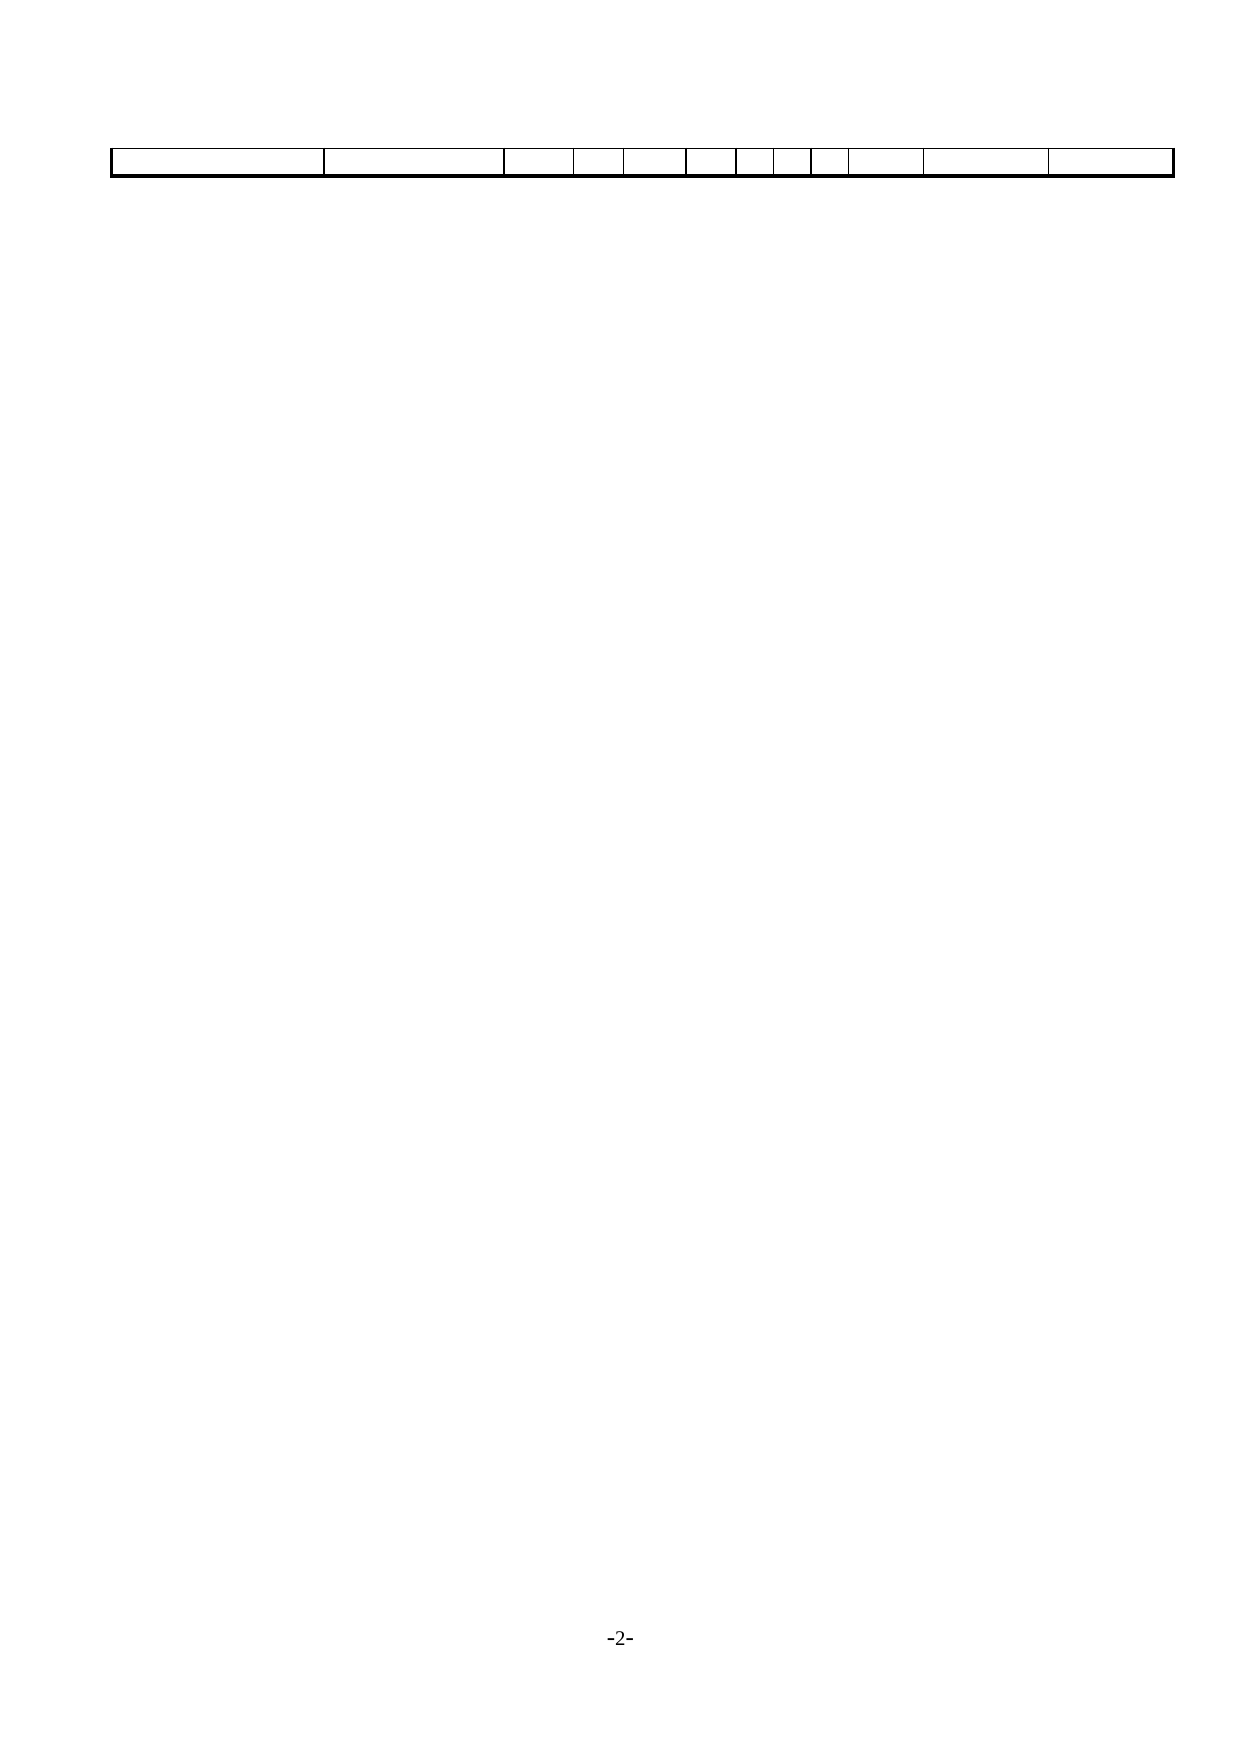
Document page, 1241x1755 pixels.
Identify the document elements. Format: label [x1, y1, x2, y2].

table_cell [1175, 148, 1181, 174]
table_cell [624, 149, 685, 174]
table_cell [687, 149, 735, 174]
table_cell [812, 149, 848, 174]
table_cell [924, 149, 1048, 174]
table_cell [30, 148, 110, 174]
table_cell [849, 149, 923, 174]
table_cell [113, 149, 323, 174]
table_cell [737, 149, 773, 174]
table_cell [505, 149, 573, 174]
table_cell [1049, 149, 1172, 174]
table_cell [574, 149, 623, 174]
table_cell [774, 149, 810, 174]
table_cell [325, 149, 503, 174]
table_cell [1181, 148, 1210, 174]
